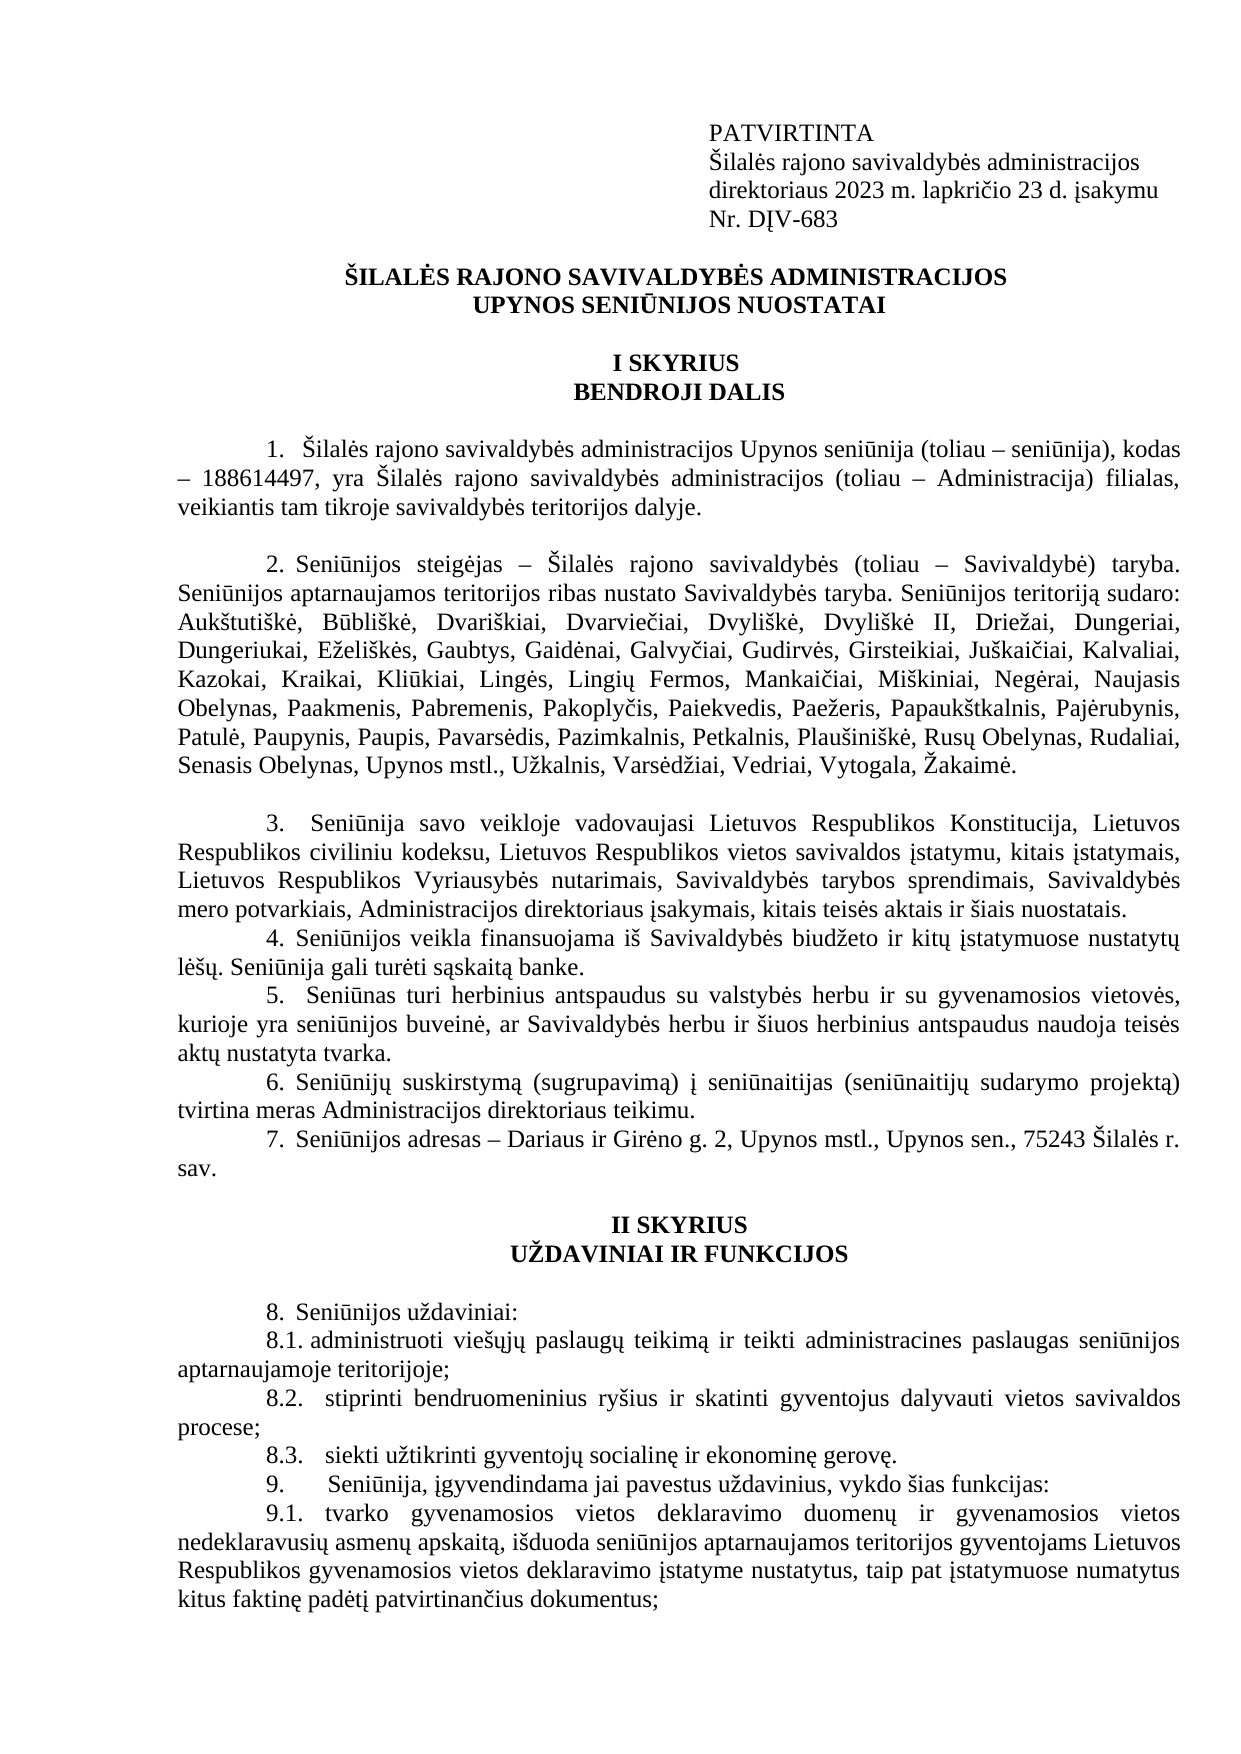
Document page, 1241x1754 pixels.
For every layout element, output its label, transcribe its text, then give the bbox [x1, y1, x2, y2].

text UPYNOS SENIŪNIJOS NUOSTATAI [177, 291, 1181, 319]
text direktoriaus 2023 m. lapkričio 23 d. įsakymu [709, 176, 1181, 204]
text 1. Šilalės rajono savivaldybės administracijos Upynos seniūnija (toliau – seniūnija), kodas – 188614497, yra Šilalės rajono savivaldybės administracijos (toliau – Administracija) filialas, veikiantis tam tikroje savivaldybės teritorijos dalyje. [177, 434, 1181, 521]
text 8.1. administruoti viešųjų paslaugų teikimą ir teikti administracines paslaugas seniūnijos aptarnaujamoje teritorijoje; [177, 1326, 1181, 1383]
text ŠILALĖS RAJONO SAVIVALDYBĖS ADMINISTRACIJOS [177, 262, 1181, 291]
text I SKYRIUS [177, 348, 1181, 377]
text 9. Seniūnija, įgyvendindama jai pavestus uždavinius, vykdo šias funkcijas: [177, 1469, 1181, 1498]
text 8.2. stiprinti bendruomeninius ryšius ir skatinti gyventojus dalyvauti vietos savivaldos procese; [177, 1383, 1181, 1441]
text 2. Seniūnijos steigėjas – Šilalės rajono savivaldybės (toliau – Savivaldybė) taryba. Seniūnijos aptarnaujamos teritorijos ribas nustato Savivaldybės taryba. Seniūnijos teritoriją sudaro: Aukštutiškė, Būbliškė, Dvariškiai, Dvarviečiai, Dvyliškė, Dvyliškė II, Driežai, Dungeriai, Dungeriukai, Eželiškės, Gaubtys, Gaidėnai, Galvyčiai, Gudirvės, Girsteikiai, Juškaičiai, Kalvaliai, Kazokai, Kraikai, Kliūkiai, Lingės, Lingių Fermos, Mankaičiai, Miškiniai, Negėrai, Naujasis Obelynas, Paakmenis, Pabremenis, Pakoplyčis, Paiekvedis, Paežeris, Papaukštkalnis, Pajėrubynis, Patulė, Paupynis, Paupis, Pavarsėdis, Pazimkalnis, Petkalnis, Plaušiniškė, Rusų Obelynas, Rudaliai, Senasis Obelynas, Upynos mstl., Užkalnis, Varsėdžiai, Vedriai, Vytogala, Žakaimė. [177, 549, 1181, 779]
text 6. Seniūnijų suskirstymą (sugrupavimą) į seniūnaitijas (seniūnaitijų sudarymo projektą) tvirtina meras Administracijos direktoriaus teikimu. [177, 1067, 1181, 1124]
text Šilalės rajono savivaldybės administracijos [709, 147, 1181, 176]
text Nr. DĮV-683 [709, 204, 1181, 233]
text 5. Seniūnas turi herbinius antspaudus su valstybės herbu ir su gyvenamosios vietovės, kurioje yra seniūnijos buveinė, ar Savivaldybės herbu ir šiuos herbinius antspaudus naudoja teisės aktų nustatyta tvarka. [177, 981, 1181, 1067]
text 8.3. siekti užtikrinti gyventojų socialinę ir ekonominę gerovę. [177, 1441, 1181, 1469]
text UŽDAVINIAI IR FUNKCIJOS [177, 1239, 1181, 1268]
text PATVIRTINTA [709, 118, 1181, 147]
text 3. Seniūnija savo veikloje vadovaujasi Lietuvos Respublikos Konstitucija, Lietuvos Respublikos civiliniu kodeksu, Lietuvos Respublikos vietos savivaldos įstatymu, kitais įstatymais, Lietuvos Respublikos Vyriausybės nutarimais, Savivaldybės tarybos sprendimais, Savivaldybės mero potvarkiais, Administracijos direktoriaus įsakymais, kitais teisės aktais ir šiais nuostatais. [177, 808, 1181, 923]
text II SKYRIUS [177, 1211, 1181, 1239]
text 8. Seniūnijos uždaviniai: [177, 1297, 1181, 1326]
text BENDROJI DALIS [177, 377, 1181, 406]
text 9.1. tvarko gyvenamosios vietos deklaravimo duomenų ir gyvenamosios vietos nedeklaravusių asmenų apskaitą, išduoda seniūnijos aptarnaujamos teritorijos gyventojams Lietuvos Respublikos gyvenamosios vietos deklaravimo įstatyme nustatytus, taip pat įstatymuose numatytus kitus faktinę padėtį patvirtinančius dokumentus; [177, 1498, 1181, 1613]
text 7. Seniūnijos adresas – Dariaus ir Girėno g. 2, Upynos mstl., Upynos sen., 75243 Šilalės r. sav. [177, 1124, 1181, 1182]
text 4. Seniūnijos veikla finansuojama iš Savivaldybės biudžeto ir kitų įstatymuose nustatytų lėšų. Seniūnija gali turėti sąskaitą banke. [177, 923, 1181, 981]
